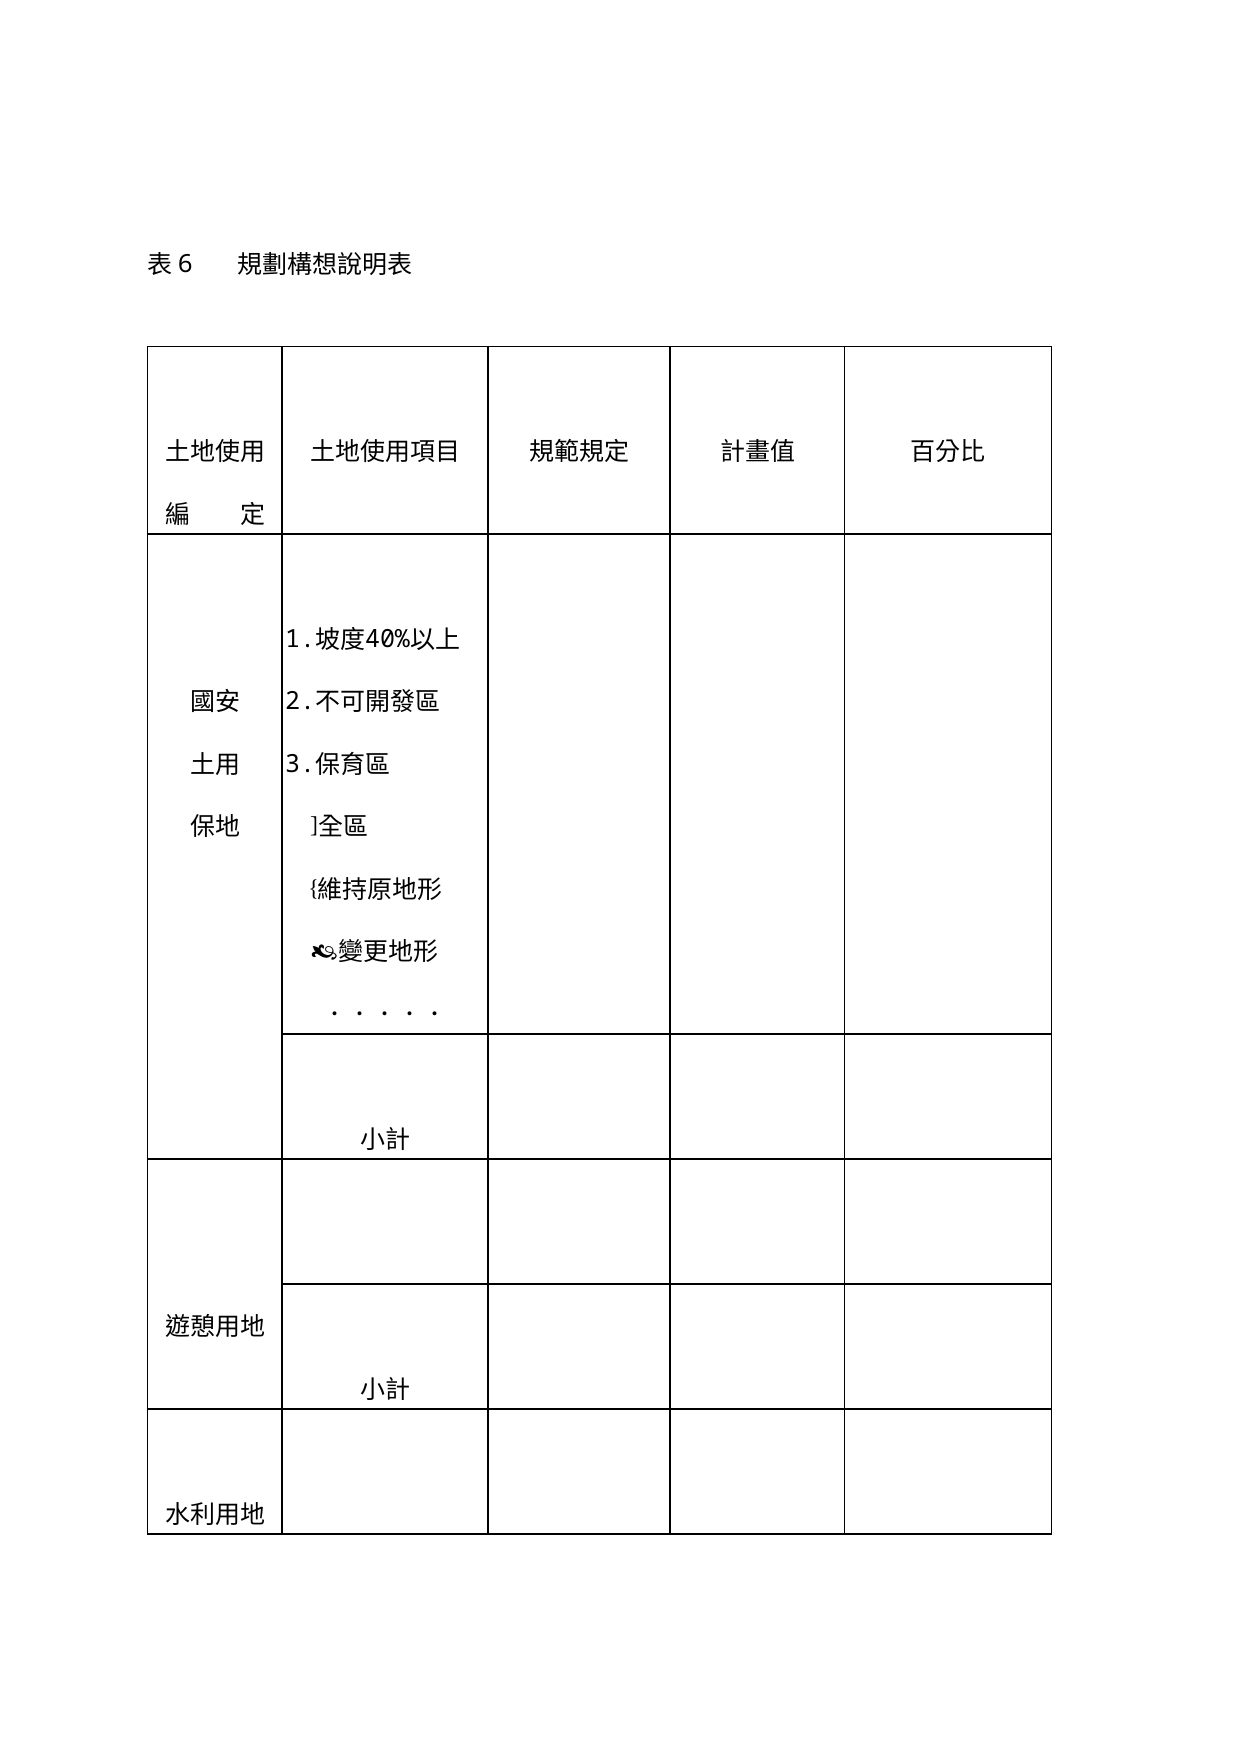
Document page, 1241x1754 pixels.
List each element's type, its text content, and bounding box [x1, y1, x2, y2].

table_cell 國安 土用 保地 [148, 535, 281, 1158]
table_header 規範規定 [489, 347, 669, 533]
table_header 計畫值 [671, 347, 844, 533]
table_cell 1.坡度40%以上 2.不可開發區 3.保育區 全區 維持原地形 變更地形 ．．．．． [283, 535, 487, 1033]
table_cell [671, 1035, 844, 1158]
table_cell [671, 1285, 844, 1408]
table_cell [845, 1410, 1051, 1533]
table_header 百分比 [845, 347, 1051, 533]
table_cell [845, 1035, 1051, 1158]
table_header 土地使用 編 定 [148, 347, 281, 533]
table_header 土地使用項目 [283, 347, 487, 533]
table_cell [489, 535, 669, 1033]
table_cell [671, 535, 844, 1033]
text 表6 規劃構想說明表 [148, 221, 1092, 283]
table_cell [489, 1410, 669, 1533]
table_cell [489, 1160, 669, 1283]
table_cell [489, 1285, 669, 1408]
table_cell 小計 [283, 1035, 487, 1158]
table_cell [489, 1035, 669, 1158]
table_cell [283, 1410, 487, 1533]
table_cell [845, 1160, 1051, 1283]
table_cell 小計 [283, 1285, 487, 1408]
table_cell [671, 1160, 844, 1283]
table_cell [845, 1285, 1051, 1408]
table_cell 水利用地 [148, 1410, 281, 1533]
table_cell 遊憩用地 [148, 1160, 281, 1408]
table_cell [671, 1410, 844, 1533]
table_cell [845, 535, 1051, 1033]
table_cell [283, 1160, 487, 1283]
